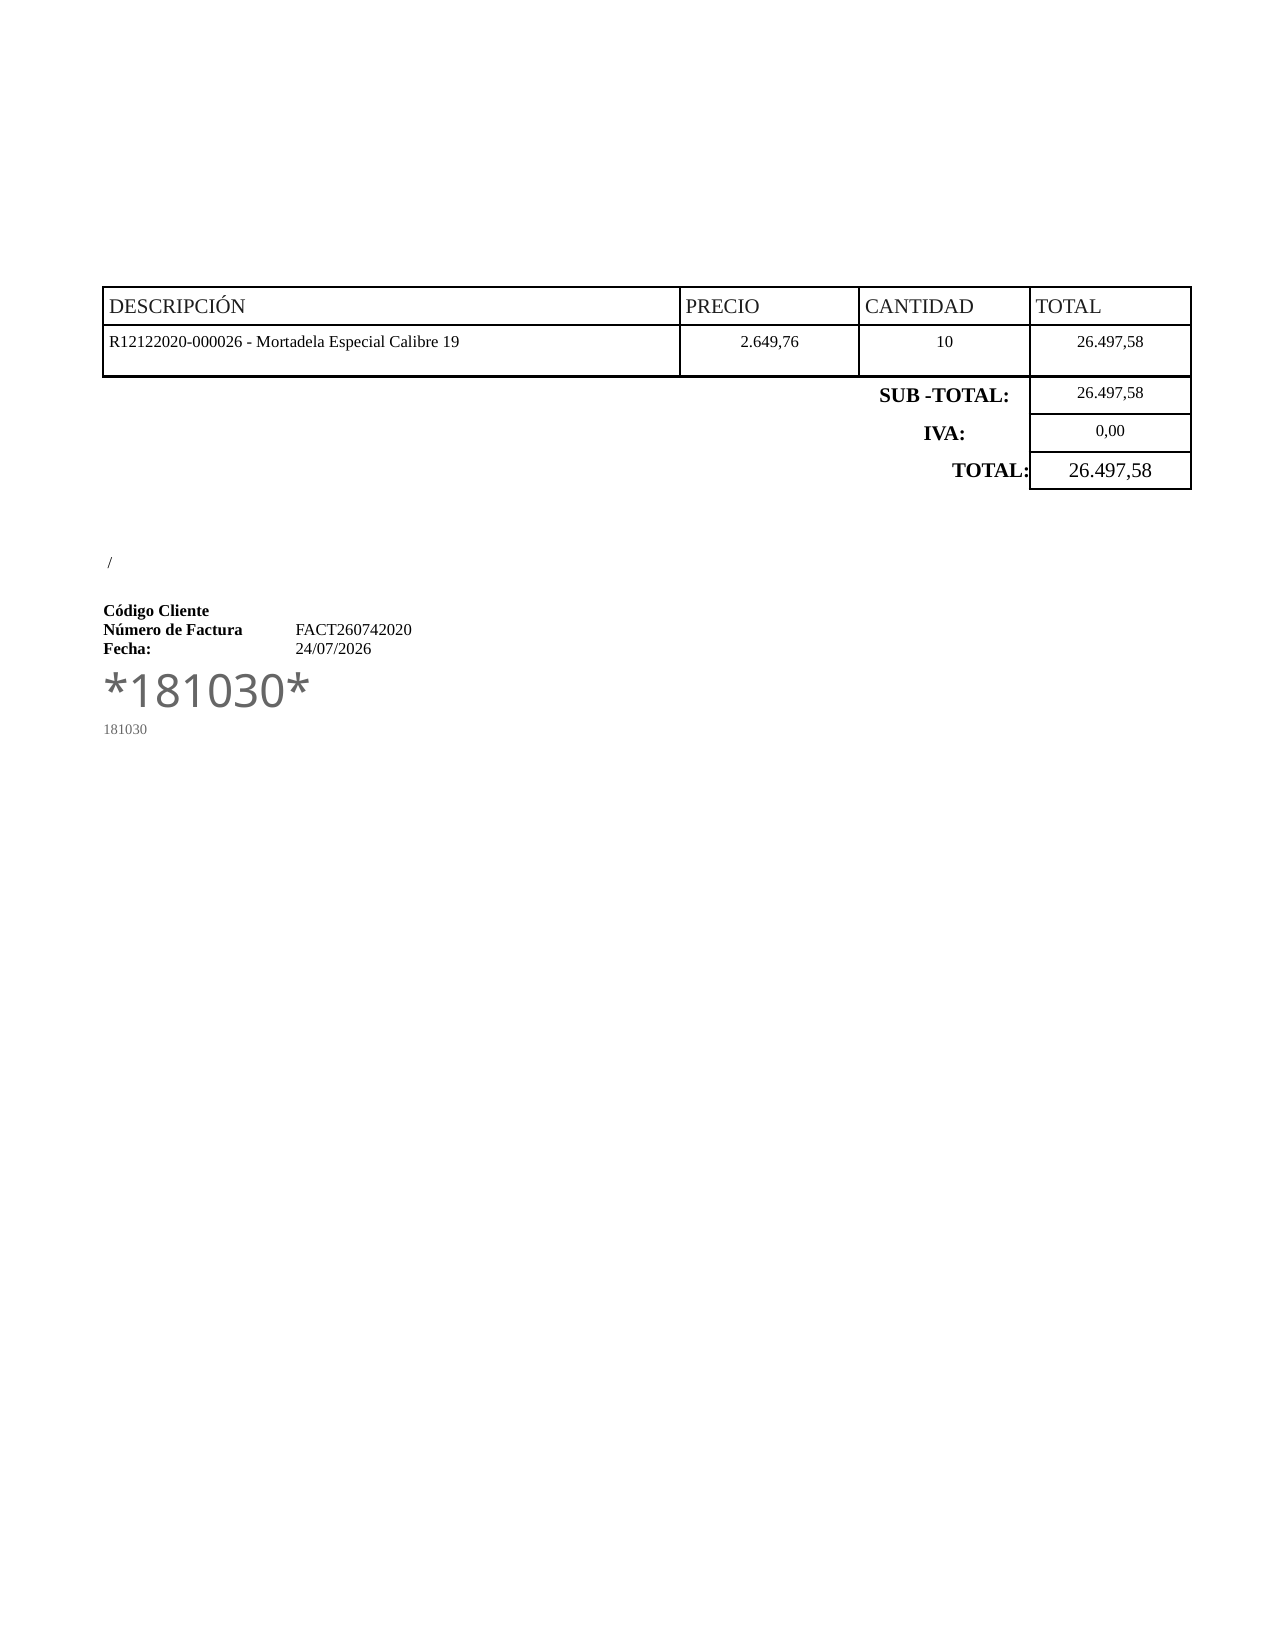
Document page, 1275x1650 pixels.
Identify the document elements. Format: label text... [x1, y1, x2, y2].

table_cell Fecha: [103, 639, 295, 658]
table_header [103, 490, 858, 514]
table_cell 26.497,58 [1031, 453, 1190, 488]
table_header [295, 601, 517, 620]
table_cell TOTAL: [859, 451, 1029, 488]
table_cell / [103, 553, 858, 572]
table_header TOTAL [1031, 288, 1190, 323]
table_cell R12122020-000026 - Mortadela Especial Calibre 19 [104, 326, 679, 375]
table_header Código Cliente [103, 601, 295, 620]
table_cell Número de Factura [103, 620, 295, 639]
table_cell 10 [860, 326, 1029, 375]
table_cell 2.649,76 [681, 326, 858, 375]
table_cell FACT260742020 [295, 620, 517, 639]
table_cell [103, 378, 859, 488]
table_cell 0,00 [1031, 415, 1190, 451]
table_cell [103, 534, 858, 553]
text 181030 [103, 721, 1137, 737]
table_header DESCRIPCIÓN [104, 288, 679, 323]
table_cell SUB -TOTAL: [859, 378, 1029, 413]
table_cell [103, 514, 858, 533]
table_header CANTIDAD [860, 288, 1029, 323]
table_header PRECIO [681, 288, 858, 323]
table_cell 26.497,58 [1031, 326, 1190, 375]
table_cell 26.497,58 [1031, 378, 1190, 413]
table_cell IVA: [859, 413, 1029, 451]
table_cell 24/07/2026 [295, 639, 517, 658]
text *181030* [103, 658, 1137, 721]
